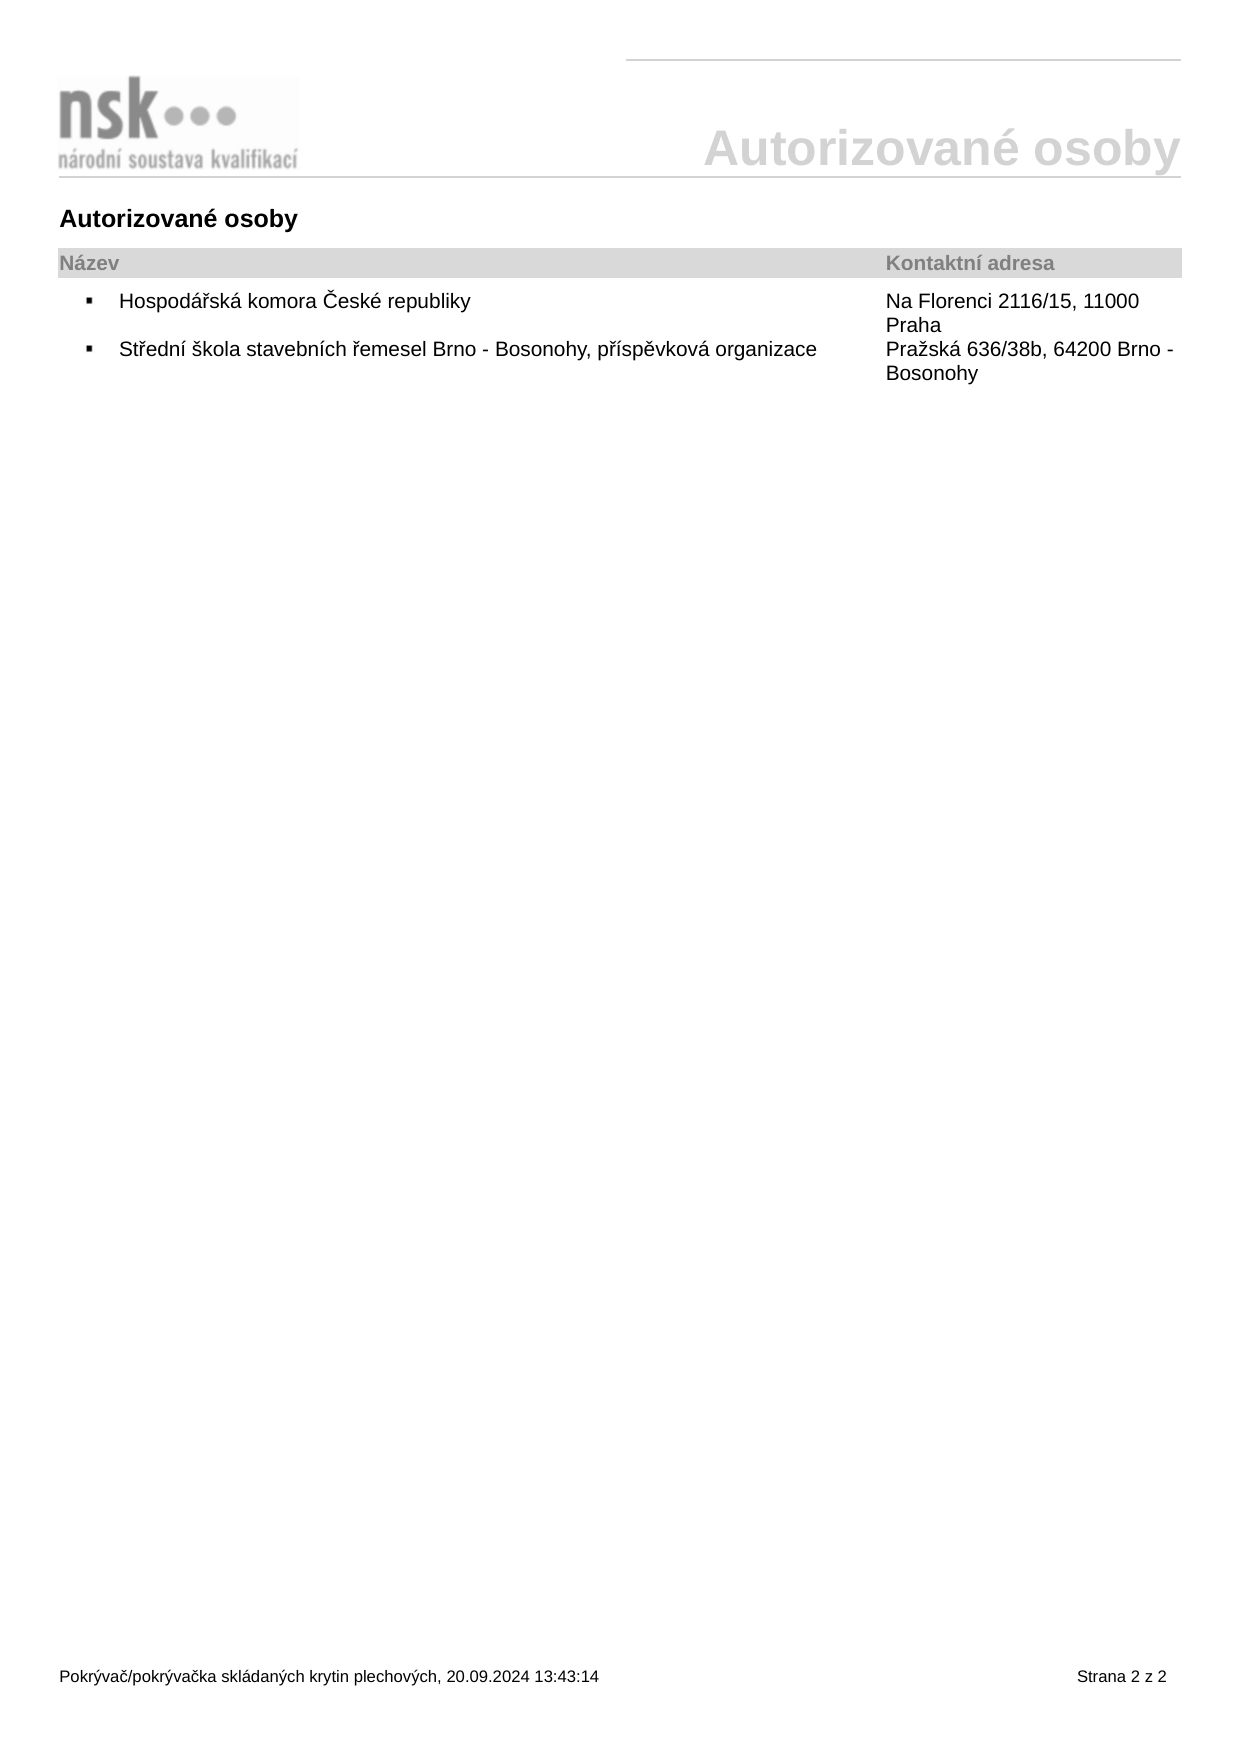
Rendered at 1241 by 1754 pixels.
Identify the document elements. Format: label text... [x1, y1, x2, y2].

table_cell [618, 278, 626, 289]
table_cell [626, 278, 860, 289]
table_cell [626, 314, 860, 337]
table_cell Název [60, 250, 885, 277]
table_cell [119, 194, 481, 200]
table_cell [119, 1286, 481, 1472]
table_cell [618, 314, 626, 337]
table_cell [886, 194, 1167, 200]
table_cell Autorizované osoby [626, 61, 1181, 176]
table_cell [119, 986, 481, 1286]
table_cell [59, 314, 119, 336]
table_cell [626, 986, 860, 1286]
table_cell [481, 362, 617, 386]
table_cell [1167, 386, 1181, 686]
table_cell [626, 686, 860, 986]
table_cell [886, 278, 1167, 289]
table_cell [618, 194, 626, 200]
picture [57, 59, 619, 171]
table_cell [59, 686, 119, 986]
table_cell [481, 236, 617, 248]
table_cell [860, 278, 886, 289]
table_cell [481, 171, 617, 176]
table_cell [619, 59, 626, 170]
table_cell [860, 686, 886, 986]
table_cell [618, 170, 626, 176]
table_cell [481, 986, 617, 1286]
table_cell Autorizované osoby [59, 200, 1181, 236]
table_cell [1167, 236, 1181, 248]
table_cell [119, 386, 481, 686]
table_cell [59, 1286, 119, 1472]
table_cell [481, 1472, 617, 1658]
table_cell Hospodářská komora České republiky [119, 289, 886, 314]
table_cell [860, 986, 886, 1286]
table_cell [860, 314, 886, 337]
table_cell [119, 686, 481, 986]
table_cell [59, 278, 119, 288]
table_cell [1167, 1472, 1181, 1658]
table_cell [886, 986, 1167, 1286]
table_cell Strana 2 z 2 [860, 1658, 1167, 1694]
table_cell [618, 1286, 626, 1472]
table_cell [59, 194, 119, 200]
table_cell [1167, 986, 1181, 1286]
table_cell [860, 1286, 886, 1472]
table_cell [119, 362, 481, 386]
table_cell [119, 236, 481, 248]
picture [59, 336, 119, 361]
table_cell [59, 171, 119, 176]
table_cell [59, 362, 119, 386]
table_cell Pražská 636/38b, 64200 Brno - Bosonohy [886, 337, 1181, 386]
table_cell [59, 386, 119, 686]
table_cell [618, 362, 626, 386]
table_cell [1167, 1658, 1181, 1694]
table_cell [618, 386, 626, 686]
table_cell [860, 1472, 886, 1658]
table_cell [626, 1472, 860, 1658]
table_cell [618, 686, 626, 986]
table_cell [119, 1472, 481, 1658]
table_cell [481, 278, 617, 289]
table_cell Kontaktní adresa [886, 250, 1180, 277]
picture [59, 288, 119, 313]
table_cell [886, 236, 1167, 248]
table_cell [886, 386, 1167, 686]
table_cell [860, 386, 886, 686]
table_cell [886, 1286, 1167, 1472]
table_cell [481, 1286, 617, 1472]
table_cell [119, 278, 481, 289]
table_cell [618, 986, 626, 1286]
table_cell [1167, 1286, 1181, 1472]
table_cell [1167, 194, 1181, 200]
table_cell [618, 236, 626, 248]
table_cell [119, 314, 481, 337]
table_cell [59, 986, 119, 1286]
table_cell [860, 194, 886, 200]
table_cell [59, 178, 1181, 194]
table_cell [626, 362, 860, 386]
table_cell [886, 686, 1167, 986]
table_cell [860, 236, 886, 248]
table_cell [481, 314, 617, 337]
table_cell [1167, 278, 1181, 289]
table_cell [481, 194, 617, 200]
table_cell [59, 1472, 119, 1658]
table_cell [618, 1472, 626, 1658]
table_cell Pokrývač/pokrývačka skládaných krytin plechových, 20.09.2024 13:43:14 [59, 1658, 860, 1694]
table_cell Na Florenci 2116/15, 11000 Praha [886, 289, 1181, 337]
table_cell [860, 362, 886, 386]
table_cell [59, 236, 119, 248]
table_cell [626, 194, 860, 200]
table_cell [481, 386, 617, 686]
table_cell [626, 386, 860, 686]
table_cell [119, 171, 481, 176]
table_cell [626, 1286, 860, 1472]
table_cell [626, 236, 860, 248]
table_cell Střední škola stavebních řemesel Brno - Bosonohy, příspěvková organizace [119, 337, 886, 362]
table_cell [886, 1472, 1167, 1658]
table_cell [481, 686, 617, 986]
table_cell [1167, 686, 1181, 986]
